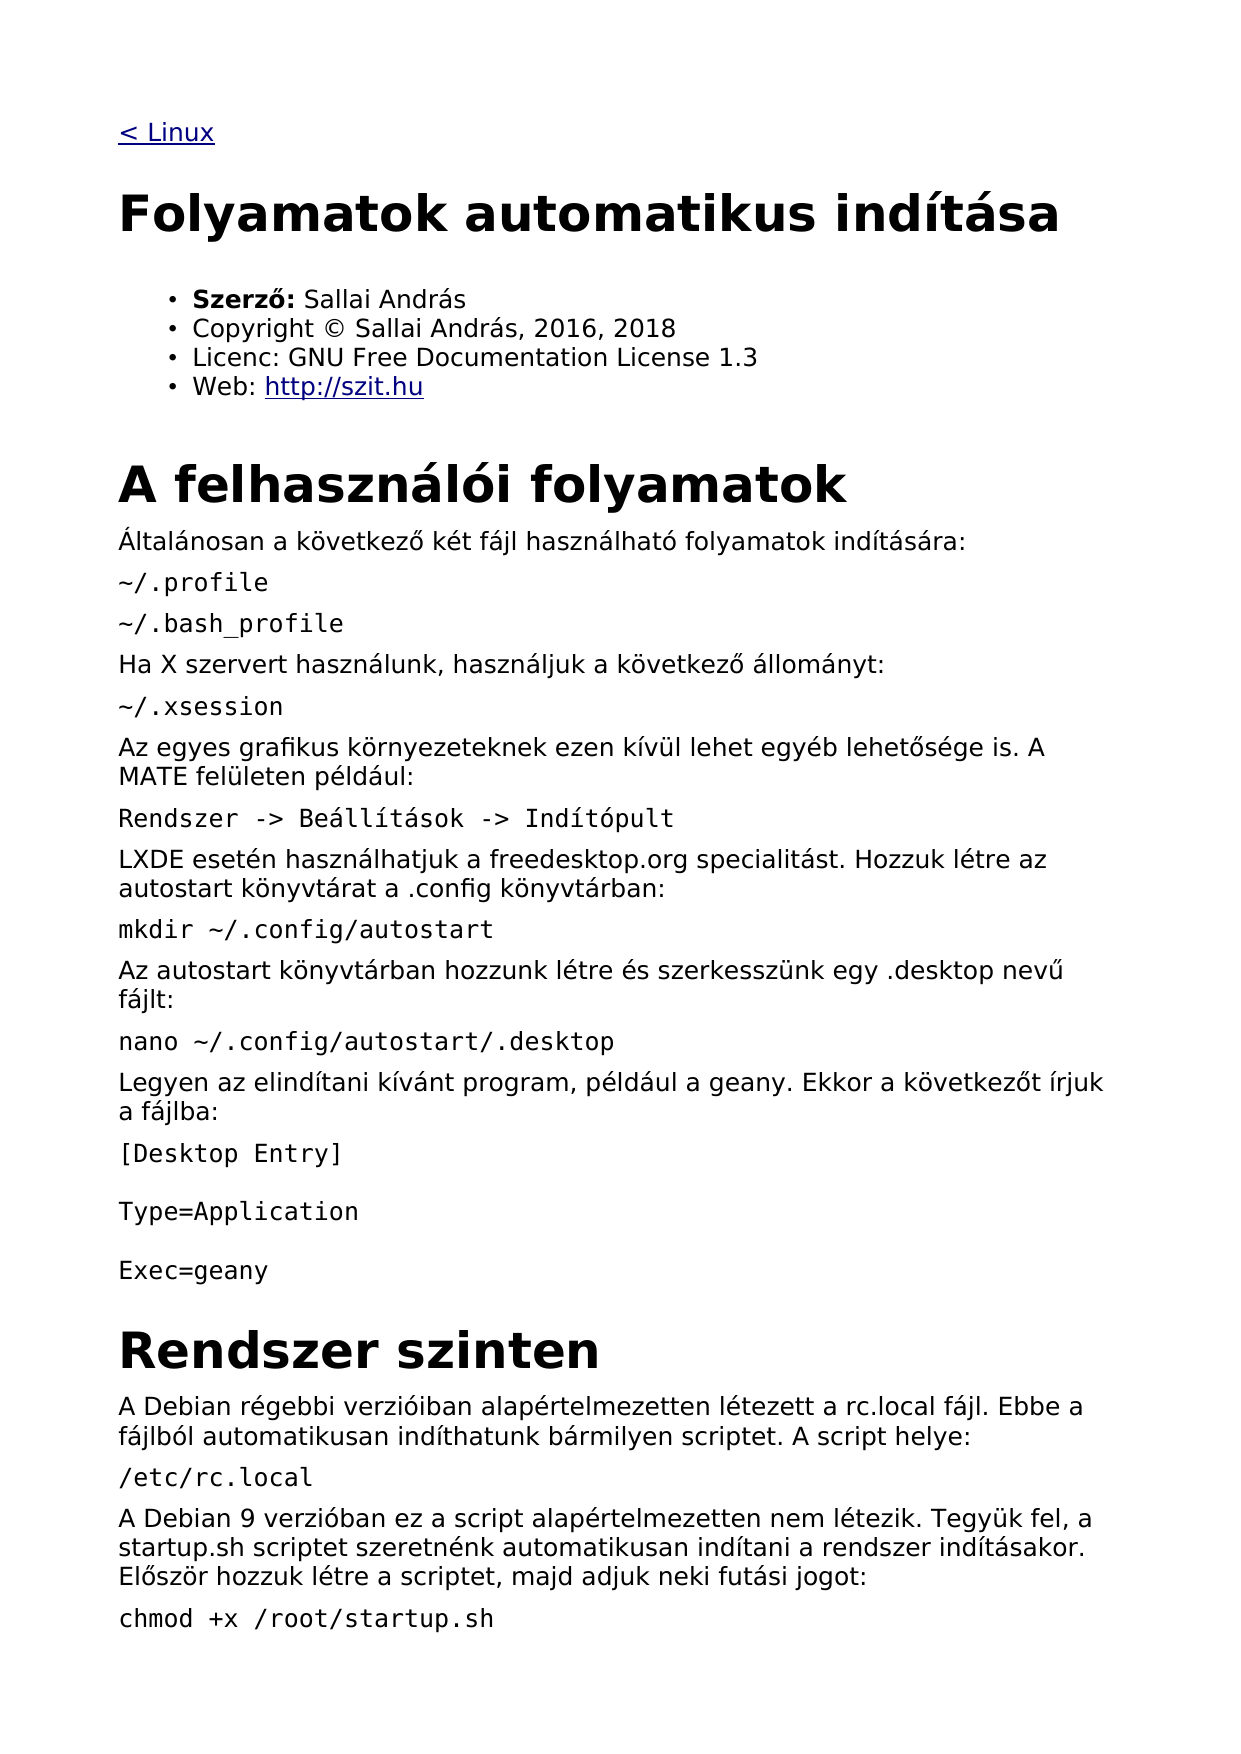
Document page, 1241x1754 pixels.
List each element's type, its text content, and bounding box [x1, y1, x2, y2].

text ~/.profile [118, 568, 1122, 598]
text Általánosan a következő két fájl használható folyamatok indítására: [118, 527, 1122, 556]
text mkdir ~/.config/autostart [118, 916, 1122, 945]
list Web: http://szit.hu [177, 372, 1122, 402]
subtitle A felhasználói folyamatok [118, 456, 1122, 514]
subtitle Rendszer szinten [118, 1322, 1122, 1380]
list Licenc: GNU Free Documentation License 1.3 [177, 343, 1122, 372]
text /etc/rc.local [118, 1463, 1122, 1492]
text nano ~/.config/autostart/.desktop [118, 1027, 1122, 1057]
text A Debian 9 verzióban ez a script alapértelmezetten nem létezik. Tegyük fel, a startup.sh scriptet szeretnénk automatikusan indítani a rendszer indításakor. Először hozzuk létre a scriptet, majd adjuk neki futási jogot: [118, 1504, 1122, 1592]
text Rendszer -> Beállítások -> Indítópult [118, 804, 1122, 833]
text Ha X szervert használunk, használjuk a következő állományt: [118, 650, 1122, 679]
list Copyright © Sallai András, 2016, 2018 [177, 314, 1122, 343]
text A Debian régebbi verzióiban alapértelmezetten létezett a rc.local fájl. Ebbe a fájlból automatikusan indíthatunk bármilyen scriptet. A script helye: [118, 1392, 1122, 1451]
list Szerző: Sallai András [177, 285, 1122, 314]
text LXDE esetén használhatjuk a freedesktop.org specialitást. Hozzuk létre az autostart könyvtárat a .config könyvtárban: [118, 845, 1122, 903]
text < Linux [118, 118, 1122, 147]
text ~/.bash_profile [118, 609, 1122, 639]
text chmod +x /root/startup.sh [118, 1604, 1122, 1633]
subtitle Folyamatok automatikus indítása [118, 185, 1122, 243]
text Legyen az elindítani kívánt program, például a geany. Ekkor a következőt írjuk a fájlba: [118, 1068, 1122, 1127]
text ~/.xsession [118, 692, 1122, 721]
text [Desktop Entry] Type=Application Exec=geany [118, 1139, 1122, 1285]
text Az autostart könyvtárban hozzunk létre és szerkesszünk egy .desktop nevű fájlt: [118, 957, 1122, 1015]
text Az egyes grafikus környezeteknek ezen kívül lehet egyéb lehetősége is. A MATE felületen például: [118, 733, 1122, 791]
